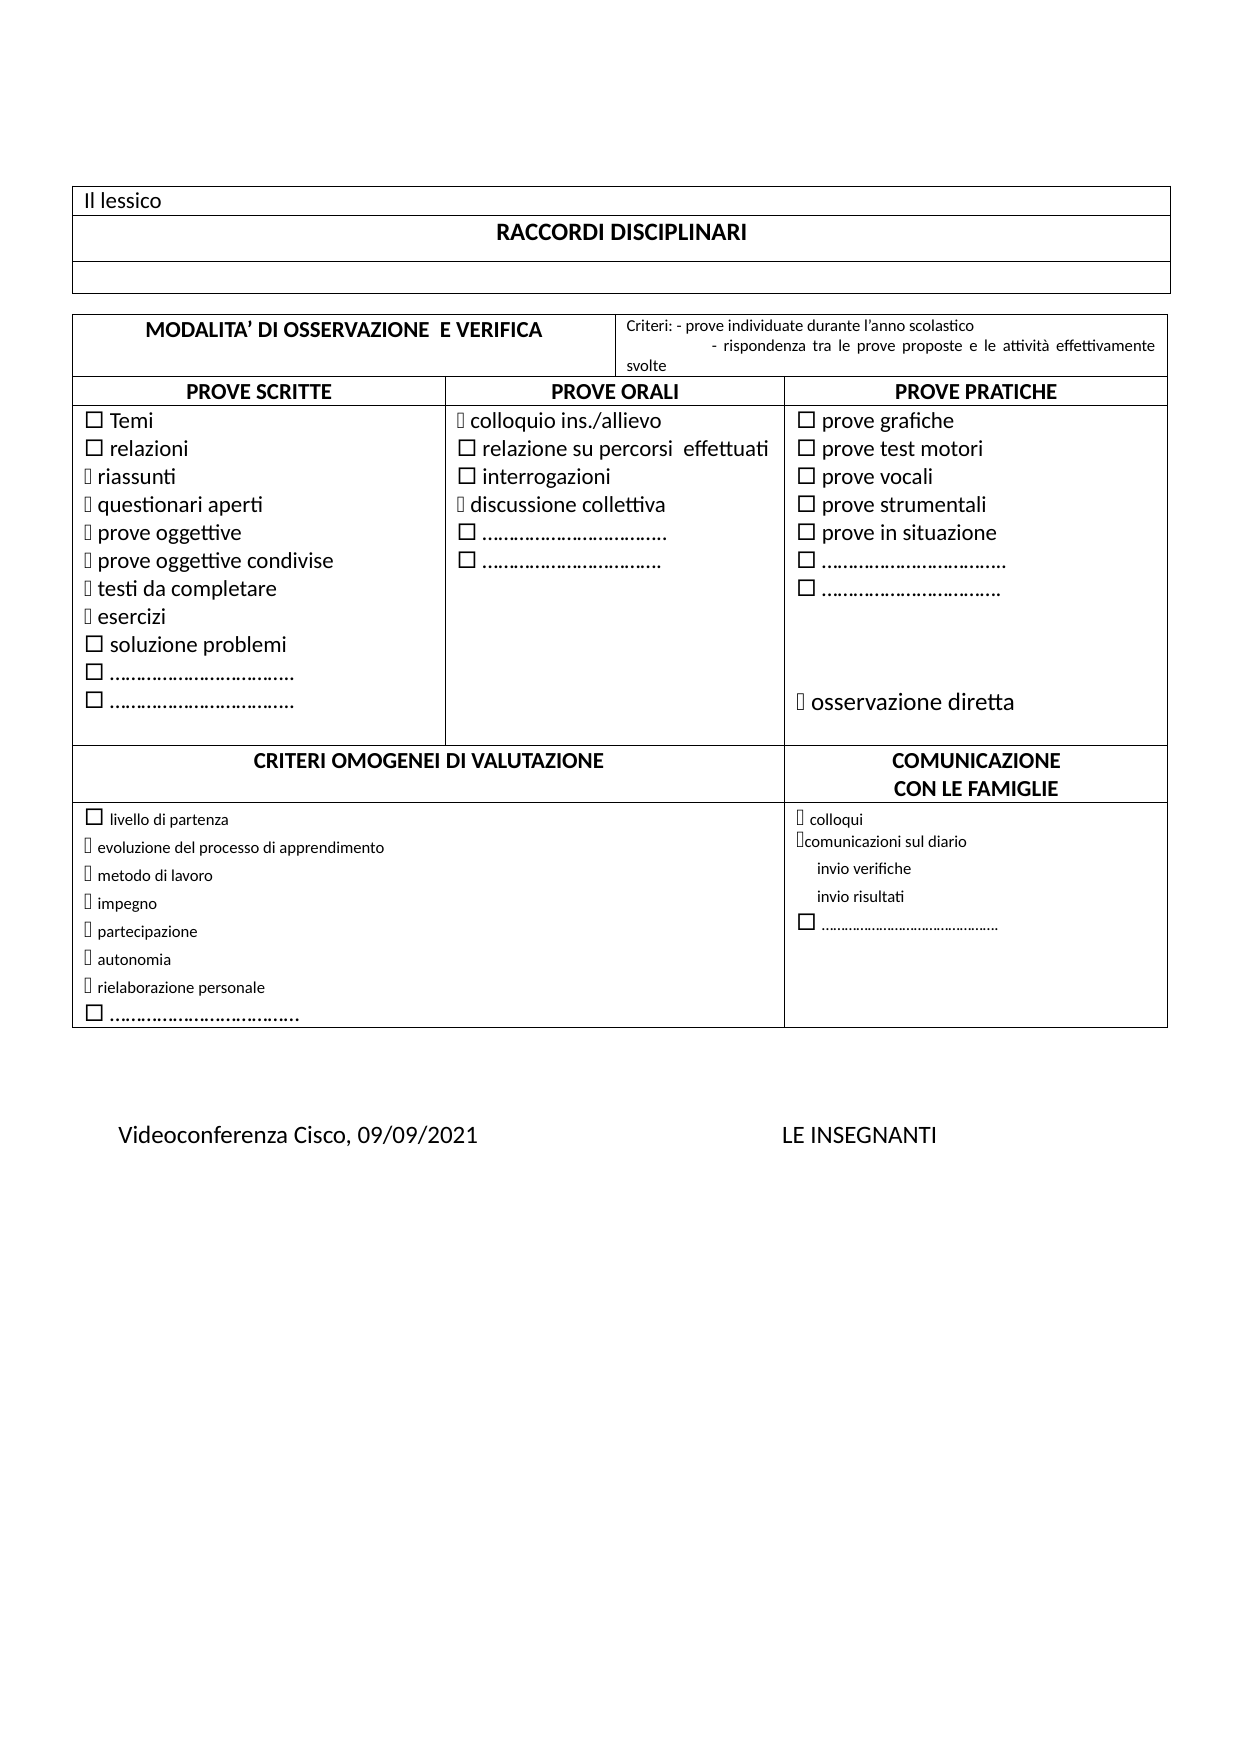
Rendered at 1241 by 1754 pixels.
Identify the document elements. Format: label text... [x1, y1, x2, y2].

table_cell Il lessico [73, 187, 1170, 214]
table_header MODALITA’ DI OSSERVAZIONE E VERIFICA [73, 315, 615, 376]
table_cell RACCORDI DISCIPLINARI [73, 216, 1170, 261]
table_cell PROVE ORALI [446, 377, 784, 405]
table_cell  prove grafiche  prove test motori  prove vocali  prove strumentali  prove in situazione  ……………………………..  …………………………….  osservazione diretta [785, 406, 1167, 745]
table_cell PROVE PRATICHE [785, 377, 1167, 405]
table_cell  colloquio ins./allievo  relazione su percorsi effettuati  interrogazioni  discussione collettiva  ……………………………..  ……………………………. [446, 406, 784, 745]
table_cell [73, 262, 1170, 292]
table_cell CRITERI OMOGENEI DI VALUTAZIONE [73, 746, 784, 802]
table_cell  Temi  relazioni  riassunti  questionari aperti  prove oggettive  prove oggettive condivise  testi da completare  esercizi  soluzione problemi  ……………………………..  …………………………….. [73, 406, 445, 745]
table_header Criteri: - prove individuate durante l’anno scolastico - rispondenza tra le prove proposte e le attività effettivamente svolte [616, 315, 1167, 376]
table_cell  livello di partenza  evoluzione del processo di apprendimento  metodo di lavoro  impegno  partecipazione  autonomia  rielaborazione personale  ……………………………… [73, 803, 784, 1027]
table_cell PROVE SCRITTE [73, 377, 445, 405]
table_cell  colloqui comunicazioni sul diario invio verifiche invio risultati  ………………………………………. [785, 803, 1167, 1027]
text Videoconferenza Cisco, 09/09/2021 LE INSEGNANTI [118, 1119, 1122, 1150]
table_cell COMUNICAZIONE CON LE FAMIGLIE [785, 746, 1167, 802]
